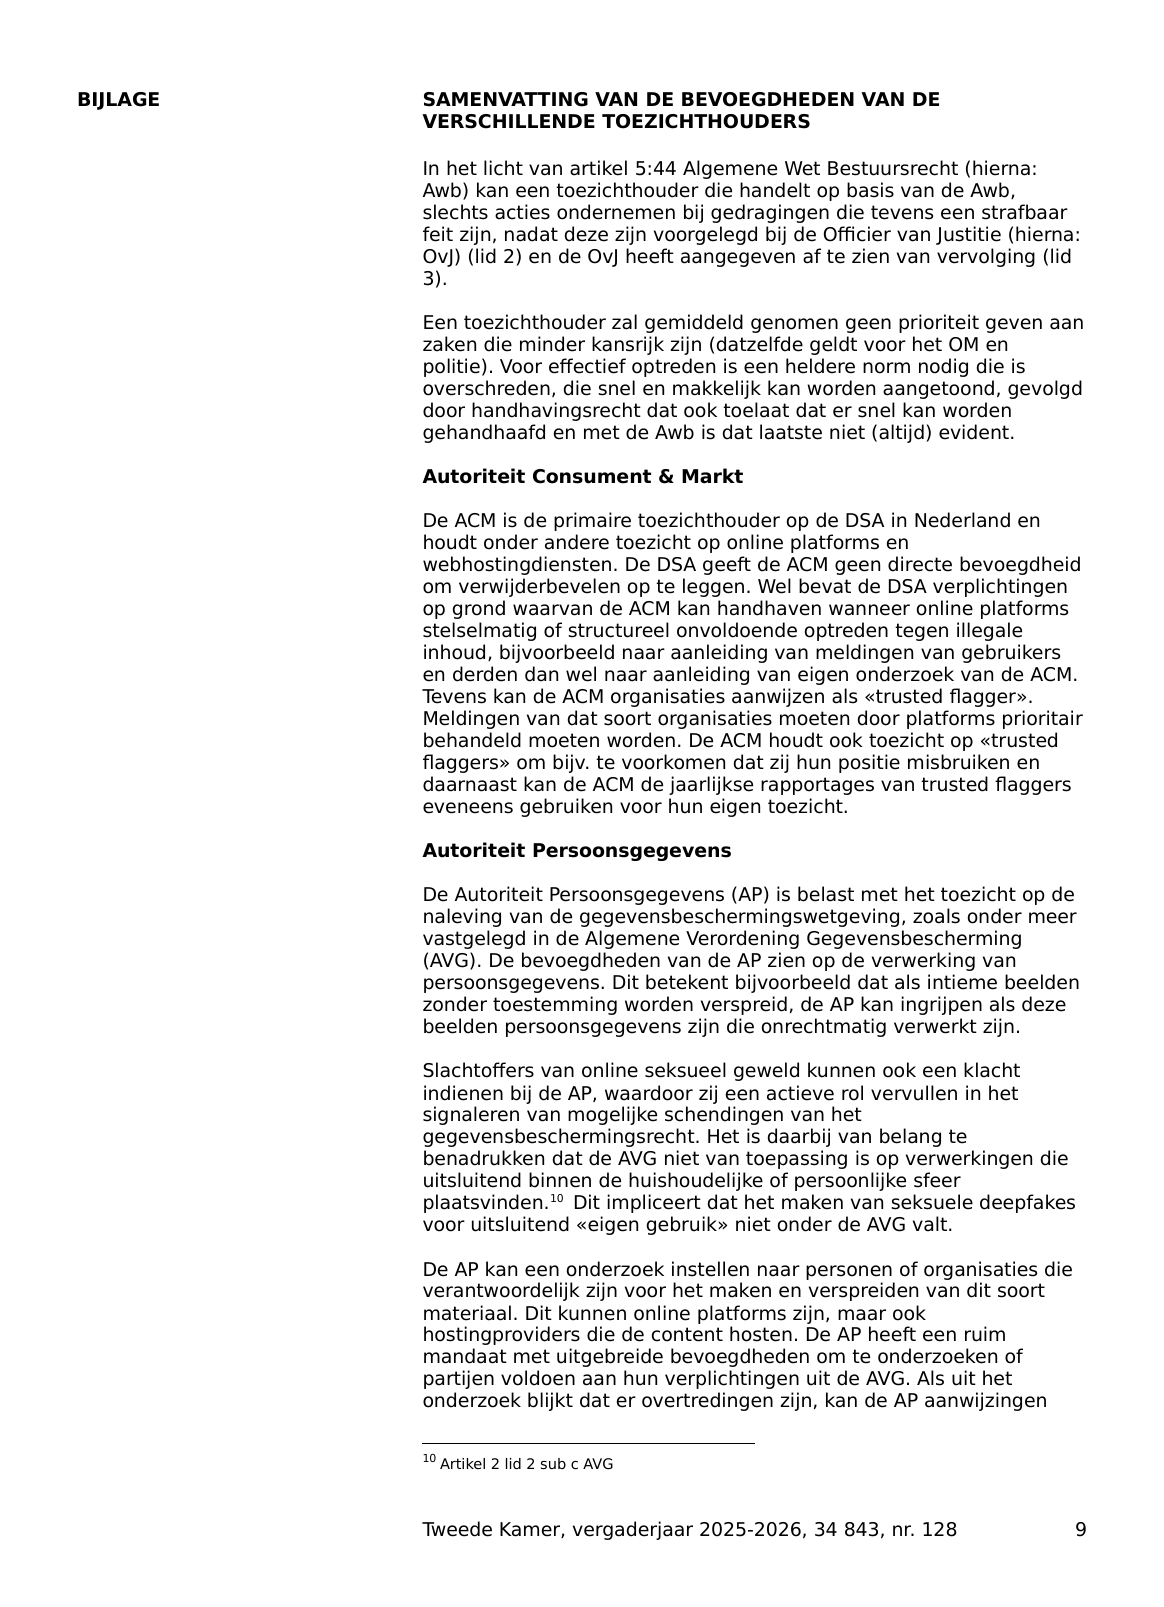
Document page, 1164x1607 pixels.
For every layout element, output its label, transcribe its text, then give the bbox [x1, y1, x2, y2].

text In het licht van artikel 5:44 Algemene Wet Bestuursrecht (hierna: Awb) kan een toezichthouder die handelt op basis van de Awb, slechts acties ondernemen bij gedragingen die tevens een strafbaar feit zijn, nadat deze zijn voorgelegd bij de Officier van Justitie (hierna: OvJ) (lid 2) en de OvJ heeft aangegeven af te zien van vervolging (lid 3). [422, 158, 1087, 290]
text De Autoriteit Persoonsgegevens (AP) is belast met het toezicht op de naleving van de gegevensbeschermingswetgeving, zoals onder meer vastgelegd in de Algemene Verordening Gegevensbescherming (AVG). De bevoegdheden van de AP zien op de verwerking van persoonsgegevens. Dit betekent bijvoorbeeld dat als intieme beelden zonder toestemming worden verspreid, de AP kan ingrijpen als deze beelden persoonsgegevens zijn die onrechtmatig verwerkt zijn. [422, 884, 1087, 1038]
text Artikel 2 lid 2 sub c AVG [422, 1452, 1087, 1474]
text Slachtoffers van online seksueel geweld kunnen ook een klacht indienen bij de AP, waardoor zij een actieve rol vervullen in het signaleren van mogelijke schendingen van het gegevensbeschermingsrecht. Het is daarbij van belang te benadrukken dat de AVG niet van toepassing is op verwerkingen die uitsluitend binnen de huishoudelijke of persoonlijke sfeer plaatsvinden. Dit impliceert dat het maken van seksuele deepfakes voor uitsluitend «eigen gebruik» niet onder de AVG valt. [422, 1060, 1087, 1236]
text De ACM is de primaire toezichthouder op de DSA in Nederland en houdt onder andere toezicht op online platforms en webhostingdiensten. De DSA geeft de ACM geen directe bevoegdheid om verwijderbevelen op te leggen. Wel bevat de DSA verplichtingen op grond waarvan de ACM kan handhaven wanneer online platforms stelselmatig of structureel onvoldoende optreden tegen illegale inhoud, bijvoorbeeld naar aanleiding van meldingen van gebruikers en derden dan wel naar aanleiding van eigen onderzoek van de ACM. Tevens kan de ACM organisaties aanwijzen als «trusted flagger». Meldingen van dat soort organisaties moeten door platforms prioritair behandeld moeten worden. De ACM houdt ook toezicht op «trusted flaggers» om bijv. te voorkomen dat zij hun positie misbruiken en daarnaast kan de ACM de jaarlijkse rapportages van trusted flaggers eveneens gebruiken voor hun eigen toezicht. [422, 510, 1087, 818]
subtitle BIJLAGE SAMENVATTING VAN DE BEVOEGDHEDEN VAN DE VERSCHILLENDE TOEZICHTHOUDERS [77, 89, 1087, 133]
text Een toezichthouder zal gemiddeld genomen geen prioriteit geven aan zaken die minder kansrijk zijn (datzelfde geldt voor het OM en politie). Voor effectief optreden is een heldere norm nodig die is overschreden, die snel en makkelijk kan worden aangetoond, gevolgd door handhavingsrecht dat ook toelaat dat er snel kan worden gehandhaafd en met de Awb is dat laatste niet (altijd) evident. [422, 312, 1087, 444]
subtitle Autoriteit Persoonsgegevens [422, 840, 1087, 862]
text De AP kan een onderzoek instellen naar personen of organisaties die verantwoordelijk zijn voor het maken en verspreiden van dit soort materiaal. Dit kunnen online platforms zijn, maar ook hostingproviders die de content hosten. De AP heeft een ruim mandaat met uitgebreide bevoegdheden om te onderzoeken of partijen voldoen aan hun verplichtingen uit de AVG. Als uit het onderzoek blijkt dat er overtredingen zijn, kan de AP aanwijzingen [422, 1258, 1087, 1412]
subtitle Autoriteit Consument & Markt [422, 466, 1087, 488]
